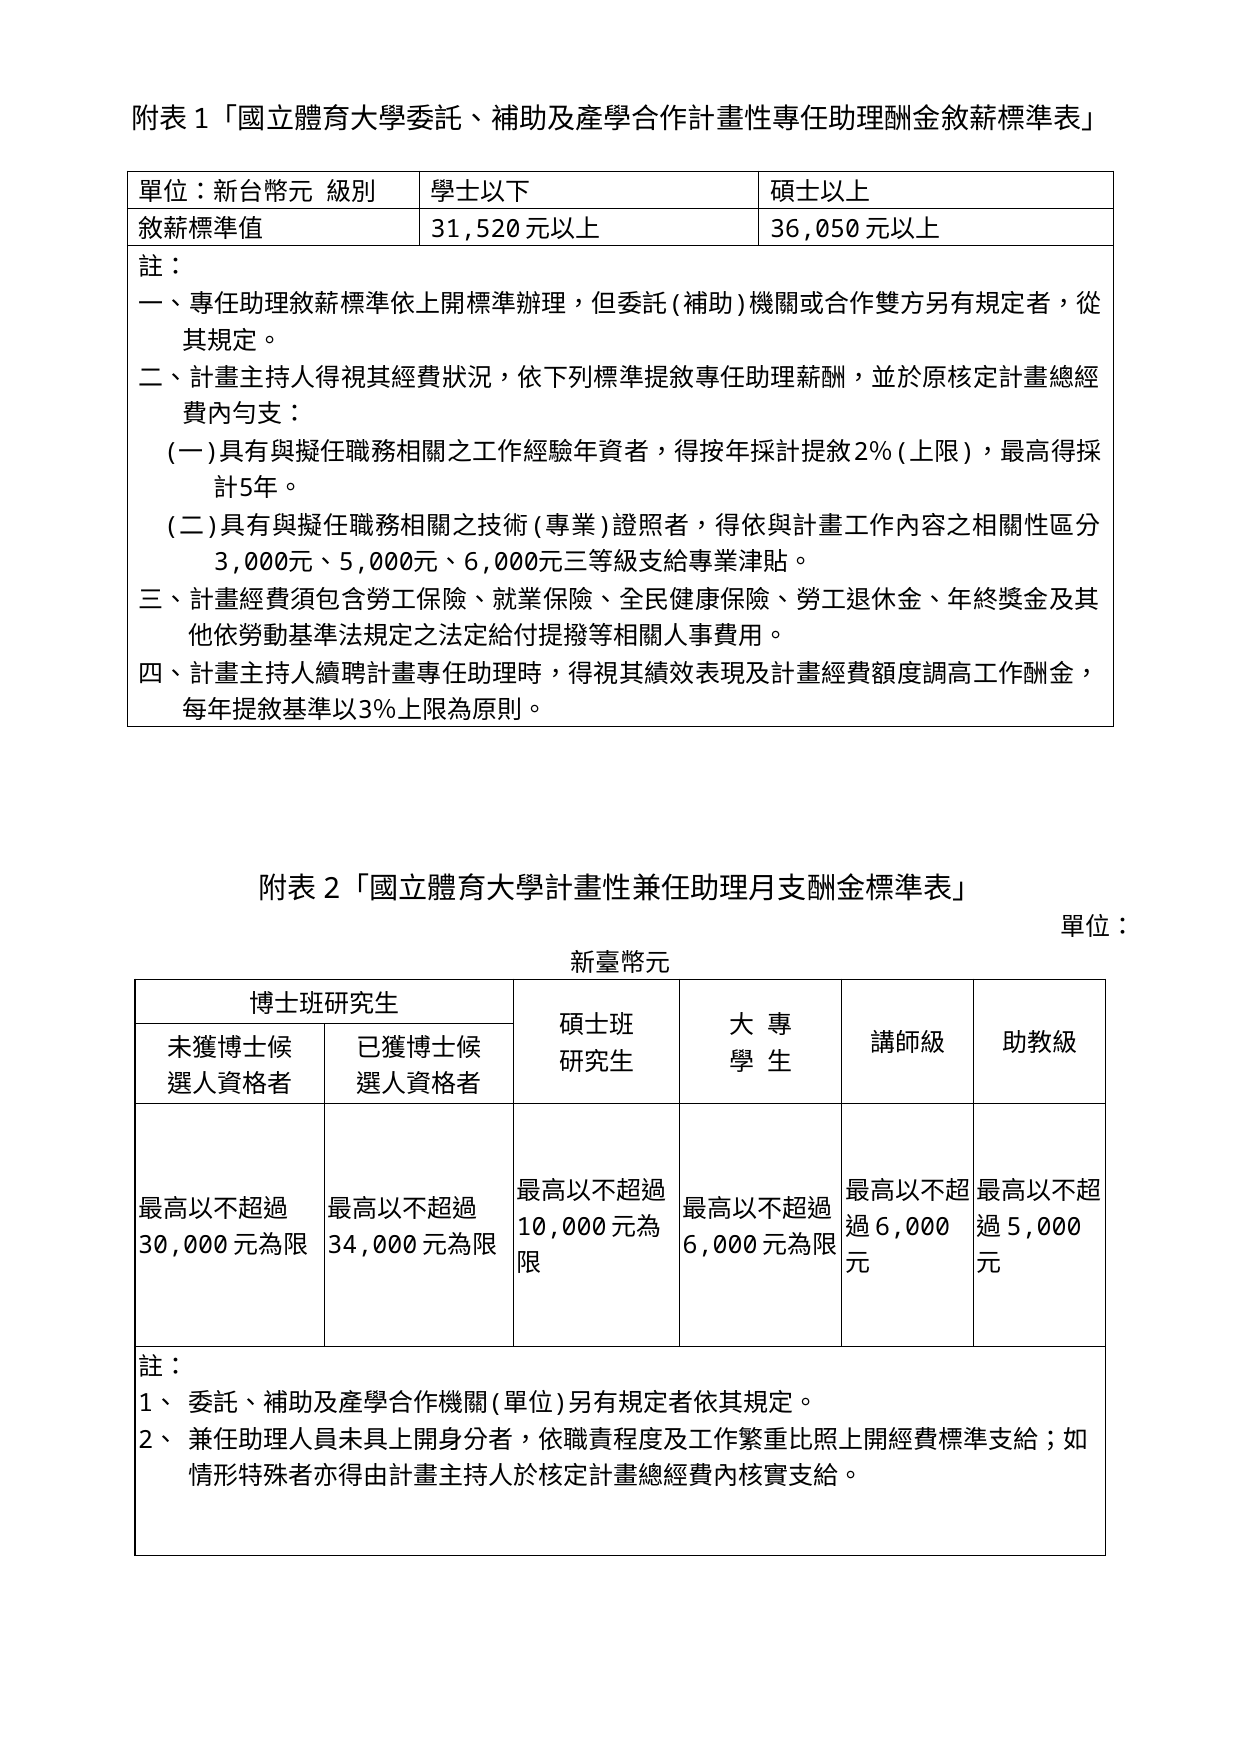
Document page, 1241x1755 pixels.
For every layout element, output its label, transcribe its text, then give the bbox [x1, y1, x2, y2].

table_header 碩士班 研究生 [514, 980, 679, 1102]
text 單位：新臺幣元 [118, 906, 1122, 978]
table_header 單位：新台幣元 級別 [128, 172, 419, 208]
table_header 講師級 [842, 980, 973, 1102]
table_cell 最高以不超過5,000元 [974, 1104, 1105, 1346]
table_cell 註： 一、專任助理敘薪標準依上開標準辦理，但委託(補助)機關或合作雙方另有規定者，從其規定。 二、計畫主持人得視其經費狀況，依下列標準提敘專任助理薪酬，並於原核定計畫總經費內勻支： (一)具有與擬任職務相關之工作經驗年資者，得按年採計提敘2％(上限)，最高得採計5年。 (二)具有與擬任職務相關之技術(專業)證照者，得依與計畫工作內容之相關性區分3,000元、5,000元、6,000元三等級支給專業津貼。 三、計畫經費須包含勞工保險、就業保險、全民健康保險、勞工退休金、年終獎金及其他依勞動基準法規定之法定給付提撥等相關人事費用。 四、計畫主持人續聘計畫專任助理時，得視其績效表現及計畫經費額度調高工作酬金，每年提敘基準以3％上限為原則。 [128, 246, 1113, 726]
table_cell 最高以不超過34,000元為限 [325, 1104, 513, 1346]
table_header 學士以下 [420, 172, 758, 208]
table_header 碩士以上 [759, 172, 1113, 208]
table_header 大 專 學 生 [680, 980, 841, 1102]
table_cell 36,050元以上 [759, 209, 1113, 245]
text 附表1「國立體育大學委託、補助及產學合作計畫性專任助理酬金敘薪標準表」 [118, 96, 1122, 137]
table_cell 未獲博士候 選人資格者 [136, 1024, 324, 1102]
text 附表2「國立體育大學計畫性兼任助理月支酬金標準表」 [118, 868, 1122, 906]
table_cell 最高以不超過6,000元為限 [680, 1104, 841, 1346]
table_cell 最高以不超過6,000元 [842, 1104, 973, 1346]
table_cell 註： 委託、補助及產學合作機關(單位)另有規定者依其規定。 兼任助理人員未具上開身分者，依職責程度及工作繁重比照上開經費標準支給；如情形特殊者亦得由計畫主持人於核定計畫總經費內核實支給。 [136, 1347, 1105, 1555]
table_cell 已獲博士候 選人資格者 [325, 1024, 513, 1102]
table_cell 敘薪標準值 [128, 209, 419, 245]
table_header 助教級 [974, 980, 1105, 1102]
table_cell 最高以不超過10,000元為限 [514, 1104, 679, 1346]
table_cell 31,520元以上 [420, 209, 758, 245]
table_cell 最高以不超過30,000元為限 [136, 1104, 324, 1346]
table_header 博士班研究生 [136, 980, 513, 1023]
